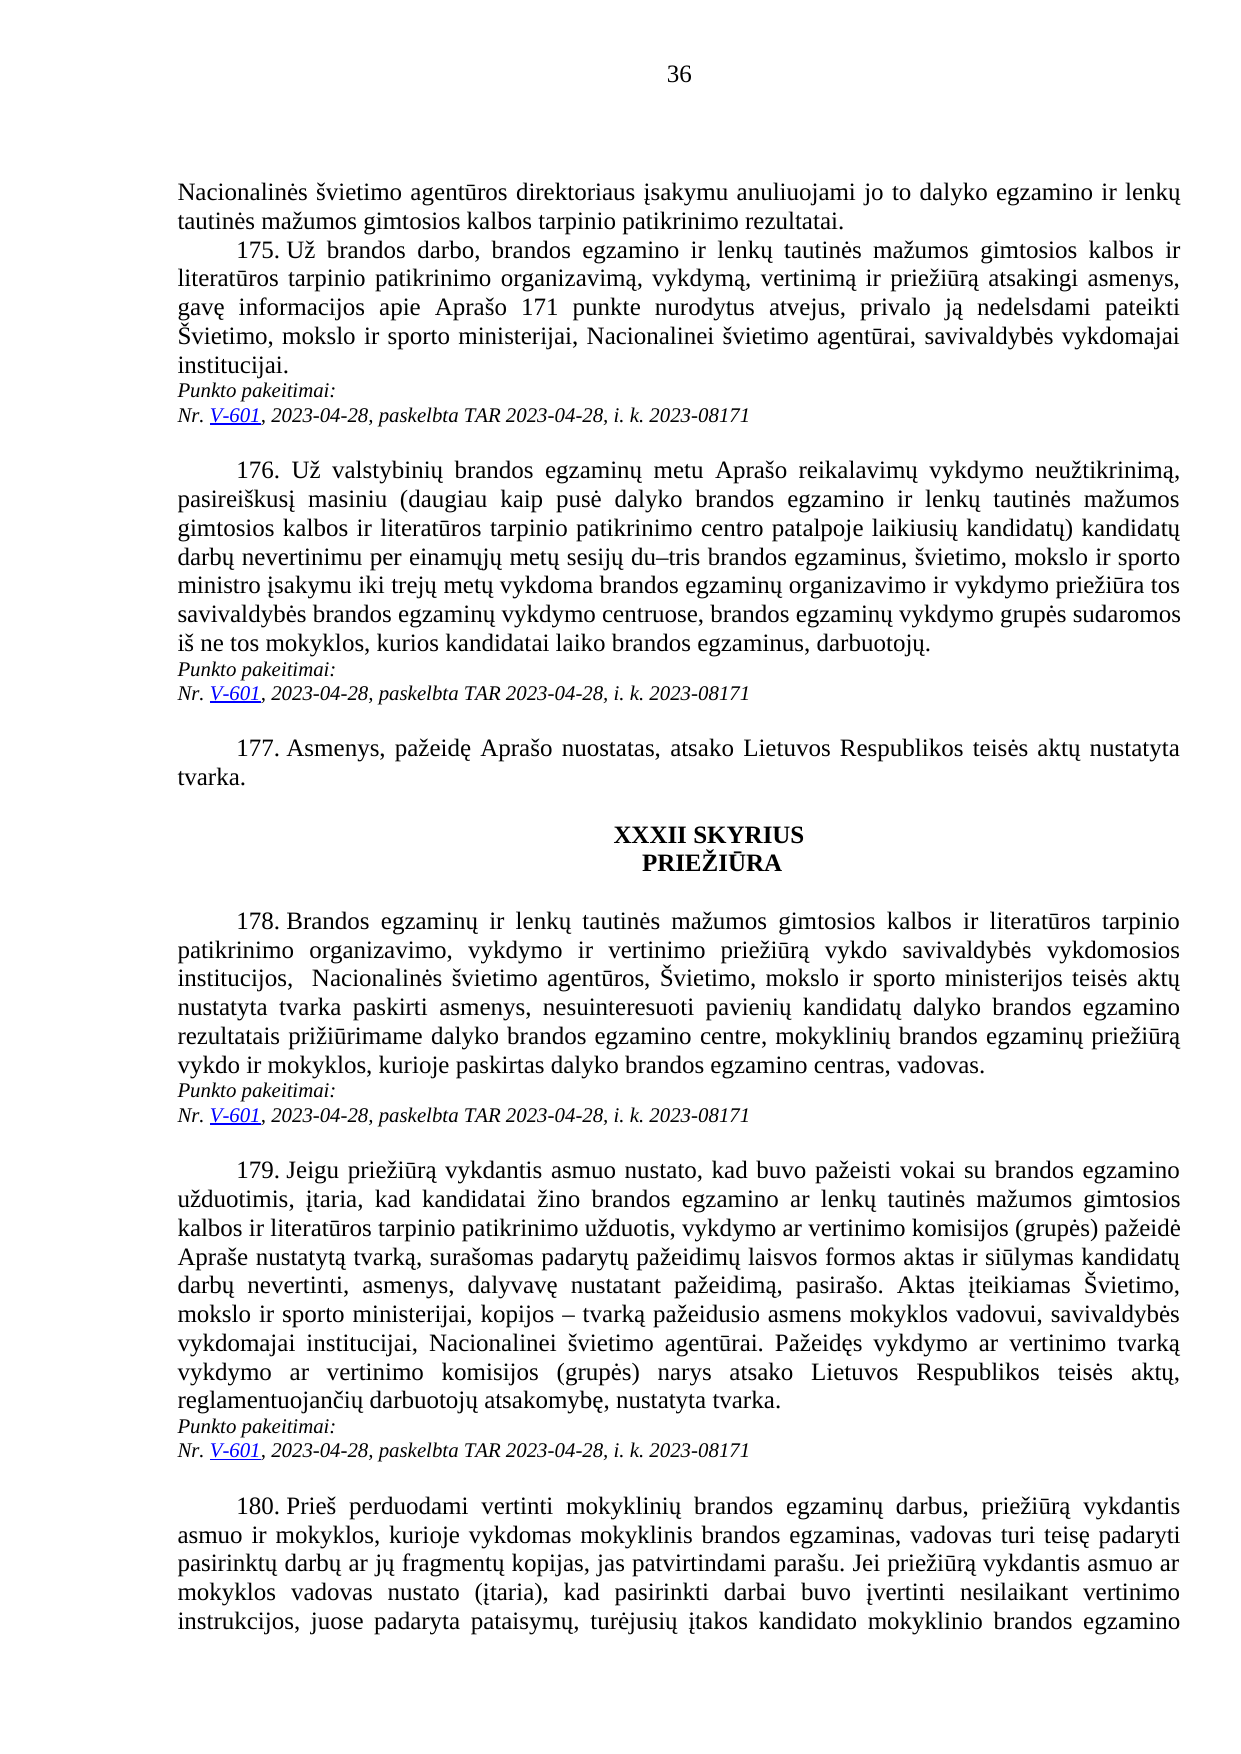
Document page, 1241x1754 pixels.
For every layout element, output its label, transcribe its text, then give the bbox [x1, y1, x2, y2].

text Nr. V-601, 2023-04-28, paskelbta TAR 2023-04-28, i. k. 2023-08171 [177, 402, 1181, 427]
text Nacionalinės švietimo agentūros direktoriaus įsakymu anuliuojami jo to dalyko egzamino ir lenkų tautinės mažumos gimtosios kalbos tarpinio patikrinimo rezultatai. [177, 177, 1181, 235]
text Punkto pakeitimai: [177, 1414, 1181, 1438]
text 178. Brandos egzaminų ir lenkų tautinės mažumos gimtosios kalbos ir literatūros tarpinio patikrinimo organizavimo, vykdymo ir vertinimo priežiūrą vykdo savivaldybės vykdomosios institucijos, Nacionalinės švietimo agentūros, Švietimo, mokslo ir sporto ministerijos teisės aktų nustatyta tvarka paskirti asmenys, nesuinteresuoti pavienių kandidatų dalyko brandos egzamino rezultatais prižiūrimame dalyko brandos egzamino centre, mokyklinių brandos egzaminų priežiūrą vykdo ir mokyklos, kurioje paskirtas dalyko brandos egzamino centras, vadovas. [177, 906, 1181, 1078]
text Punkto pakeitimai: [177, 657, 1181, 681]
text 175. Už brandos darbo, brandos egzamino ir lenkų tautinės mažumos gimtosios kalbos ir literatūros tarpinio patikrinimo organizavimą, vykdymą, vertinimą ir priežiūrą atsakingi asmenys, gavę informacijos apie Aprašo 171 punkte nurodytus atvejus, privalo ją nedelsdami pateikti Švietimo, mokslo ir sporto ministerijai, Nacionalinei švietimo agentūrai, savivaldybės vykdomajai institucijai. [177, 235, 1181, 378]
text 179. Jeigu priežiūrą vykdantis asmuo nustato, kad buvo pažeisti vokai su brandos egzamino užduotimis, įtaria, kad kandidatai žino brandos egzamino ar lenkų tautinės mažumos gimtosios kalbos ir literatūros tarpinio patikrinimo užduotis, vykdymo ar vertinimo komisijos (grupės) pažeidė Apraše nustatytą tvarką, surašomas padarytų pažeidimų laisvos formos aktas ir siūlymas kandidatų darbų nevertinti, asmenys, dalyvavę nustatant pažeidimą, pasirašo. Aktas įteikiamas Švietimo, mokslo ir sporto ministerijai, kopijos – tvarką pažeidusio asmens mokyklos vadovui, savivaldybės vykdomajai institucijai, Nacionalinei švietimo agentūrai. Pažeidęs vykdymo ar vertinimo tvarką vykdymo ar vertinimo komisijos (grupės) narys atsako Lietuvos Respublikos teisės aktų, reglamentuojančių darbuotojų atsakomybę, nustatyta tvarka. [177, 1155, 1181, 1414]
text PRIEŽIŪRA [177, 848, 1181, 877]
text Punkto pakeitimai: [177, 378, 1181, 402]
text 176. Už valstybinių brandos egzaminų metu Aprašo reikalavimų vykdymo neužtikrinimą, pasireiškusį masiniu (daugiau kaip pusė dalyko brandos egzamino ir lenkų tautinės mažumos gimtosios kalbos ir literatūros tarpinio patikrinimo centro patalpoje laikiusių kandidatų) kandidatų darbų nevertinimu per einamųjų metų sesijų du–tris brandos egzaminus, švietimo, mokslo ir sporto ministro įsakymu iki trejų metų vykdoma brandos egzaminų organizavimo ir vykdymo priežiūra tos savivaldybės brandos egzaminų vykdymo centruose, brandos egzaminų vykdymo grupės sudaromos iš ne tos mokyklos, kurios kandidatai laiko brandos egzaminus, darbuotojų. [177, 455, 1181, 657]
text 177. Asmenys, pažeidę Aprašo nuostatas, atsako Lietuvos Respublikos teisės aktų nustatyta tvarka. [177, 733, 1181, 791]
text Punkto pakeitimai: [177, 1078, 1181, 1102]
text 180. Prieš perduodami vertinti mokyklinių brandos egzaminų darbus, priežiūrą vykdantis asmuo ir mokyklos, kurioje vykdomas mokyklinis brandos egzaminas, vadovas turi teisę padaryti pasirinktų darbų ar jų fragmentų kopijas, jas patvirtindami parašu. Jei priežiūrą vykdantis asmuo ar mokyklos vadovas nustato (įtaria), kad pasirinkti darbai buvo įvertinti nesilaikant vertinimo instrukcijos, juose padaryta pataisymų, turėjusių įtakos kandidato mokyklinio brandos egzamino [177, 1491, 1181, 1635]
text Nr. V-601, 2023-04-28, paskelbta TAR 2023-04-28, i. k. 2023-08171 [177, 681, 1181, 705]
text Nr. V-601, 2023-04-28, paskelbta TAR 2023-04-28, i. k. 2023-08171 [177, 1102, 1181, 1127]
text Nr. V-601, 2023-04-28, paskelbta TAR 2023-04-28, i. k. 2023-08171 [177, 1438, 1181, 1462]
text XXXII SKYRIUS [177, 820, 1181, 848]
